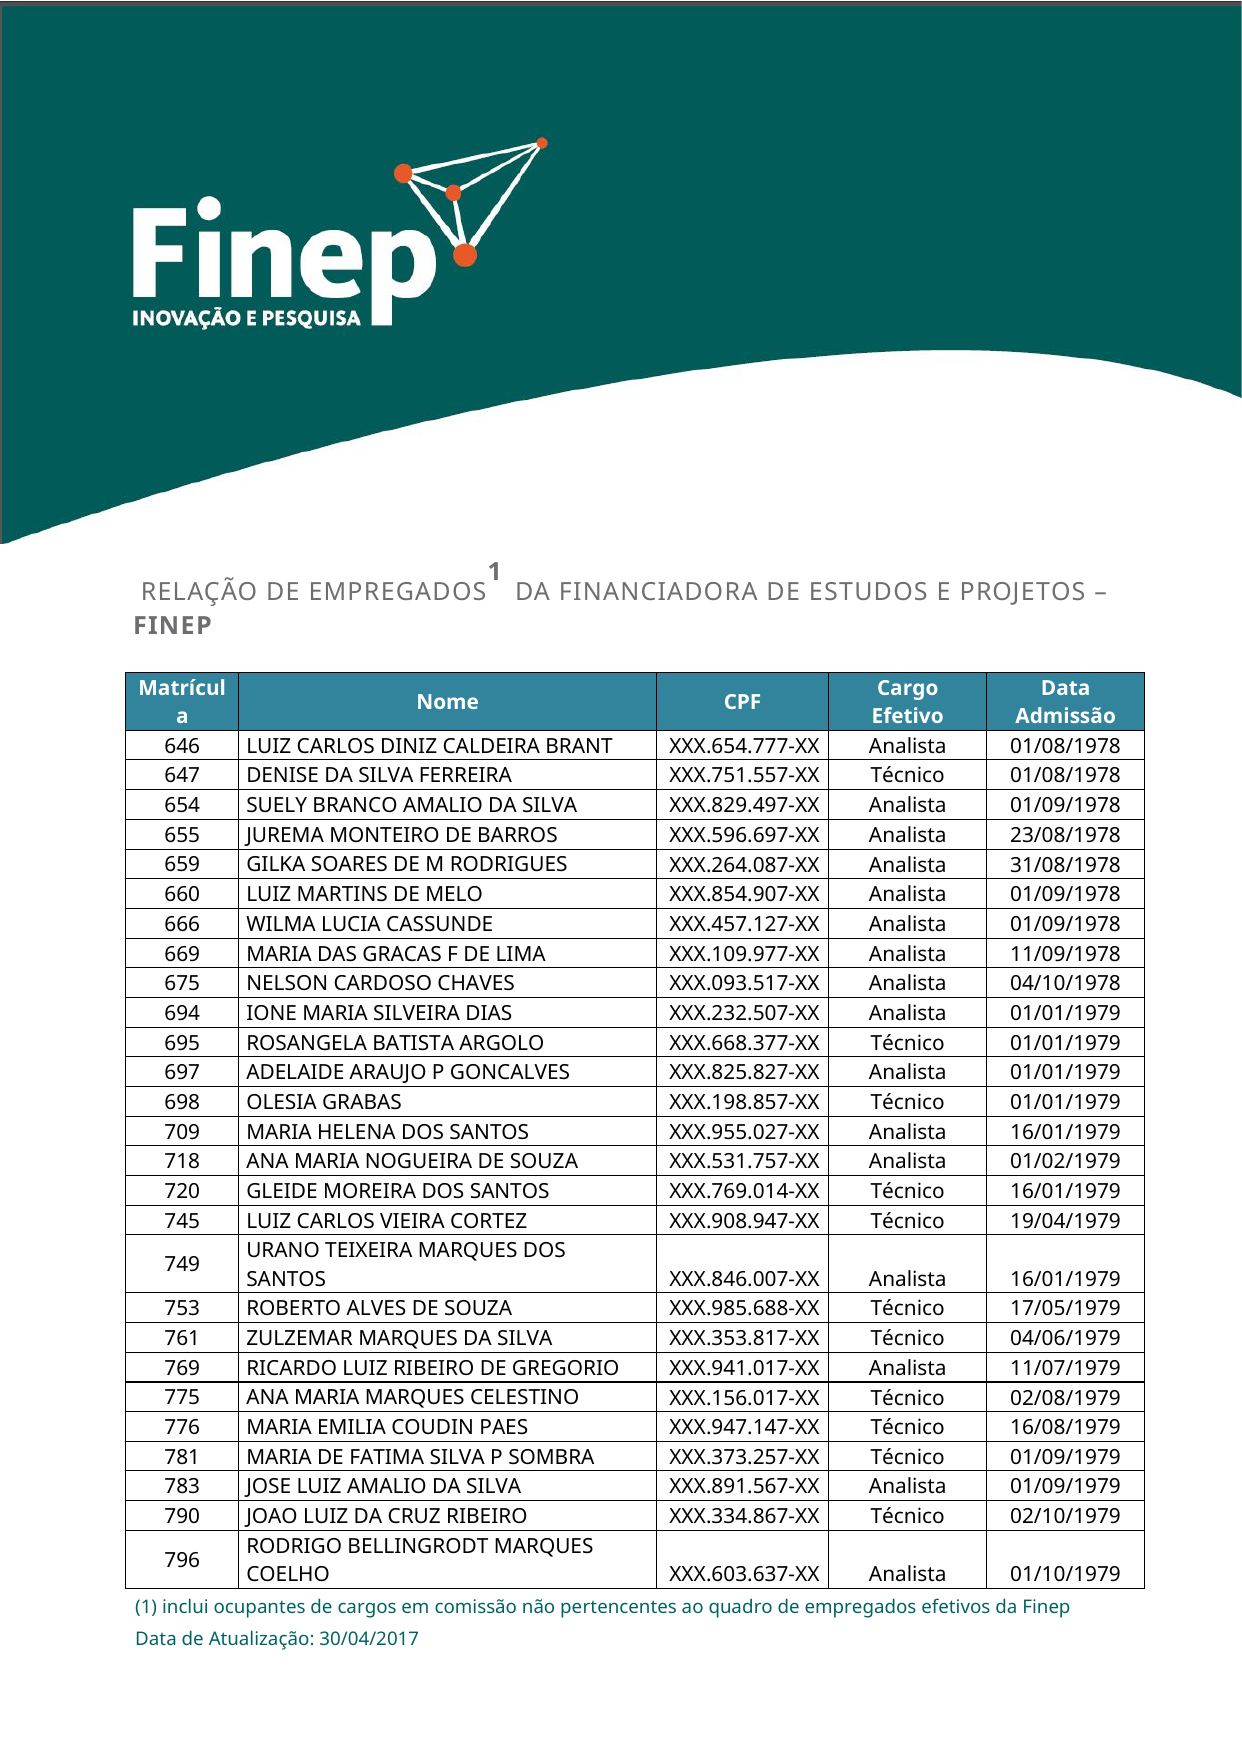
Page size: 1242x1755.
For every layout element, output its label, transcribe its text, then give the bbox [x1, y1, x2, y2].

table_cell 783 [126, 1471, 238, 1500]
table_cell RICARDO LUIZ RIBEIRO DE GREGORIO [239, 1353, 656, 1381]
table_cell 23/08/1978 [987, 820, 1144, 848]
table_cell Analista [829, 790, 986, 819]
table_cell 01/09/1978 [987, 909, 1144, 937]
table_cell XXX.846.007-XX [657, 1235, 828, 1292]
table_cell Técnico [829, 1176, 986, 1205]
table_cell 745 [126, 1206, 238, 1234]
table_cell XXX.109.977-XX [657, 939, 828, 967]
table_cell LUIZ CARLOS DINIZ CALDEIRA BRANT [239, 731, 656, 759]
table_cell 17/05/1979 [987, 1293, 1144, 1322]
table_cell 16/01/1979 [987, 1117, 1144, 1145]
table_cell XXX.156.017-XX [657, 1383, 828, 1411]
table_cell Analista [829, 998, 986, 1027]
table_cell Analista [829, 1117, 986, 1145]
table_cell 709 [126, 1117, 238, 1145]
table_cell Analista [829, 968, 986, 997]
table_cell JUREMA MONTEIRO DE BARROS [239, 820, 656, 848]
table_header Cargo Efetivo [829, 673, 986, 730]
table_cell XXX.825.827-XX [657, 1057, 828, 1086]
table_cell 669 [126, 939, 238, 967]
table_cell 01/10/1979 [987, 1531, 1144, 1588]
table_cell JOSE LUIZ AMALIO DA SILVA [239, 1471, 656, 1500]
table_cell 753 [126, 1293, 238, 1322]
table_cell 02/10/1979 [987, 1501, 1144, 1530]
table_cell Analista [829, 1531, 986, 1588]
table_cell 654 [126, 790, 238, 819]
table_cell 01/09/1978 [987, 879, 1144, 908]
table_cell 761 [126, 1323, 238, 1352]
table_cell MARIA HELENA DOS SANTOS [239, 1117, 656, 1145]
table_cell XXX.264.087-XX [657, 850, 828, 878]
table_cell Analista [829, 1235, 986, 1292]
table_cell GLEIDE MOREIRA DOS SANTOS [239, 1176, 656, 1205]
table_cell XXX.941.017-XX [657, 1353, 828, 1381]
table_cell Analista [829, 731, 986, 759]
table_header CPF [657, 673, 828, 730]
table_cell XXX.769.014-XX [657, 1176, 828, 1205]
table_cell ADELAIDE ARAUJO P GONCALVES [239, 1057, 656, 1086]
table_cell 31/08/1978 [987, 850, 1144, 878]
table_cell ANA MARIA NOGUEIRA DE SOUZA [239, 1146, 656, 1175]
table_cell 660 [126, 879, 238, 908]
table_cell 675 [126, 968, 238, 997]
table_cell XXX.829.497-XX [657, 790, 828, 819]
table_cell XXX.908.947-XX [657, 1206, 828, 1234]
table_cell 790 [126, 1501, 238, 1530]
table_cell 694 [126, 998, 238, 1027]
table_cell 655 [126, 820, 238, 848]
table_cell 659 [126, 850, 238, 878]
table_cell LUIZ CARLOS VIEIRA CORTEZ [239, 1206, 656, 1234]
table_cell IONE MARIA SILVEIRA DIAS [239, 998, 656, 1027]
table_cell 01/09/1979 [987, 1471, 1144, 1500]
table_cell 01/01/1979 [987, 1087, 1144, 1116]
table_cell MARIA DAS GRACAS F DE LIMA [239, 939, 656, 967]
table_header Nome [239, 673, 656, 730]
table_cell XXX.654.777-XX [657, 731, 828, 759]
table_cell GILKA SOARES DE M RODRIGUES [239, 850, 656, 878]
table_cell Técnico [829, 1442, 986, 1470]
table_cell 720 [126, 1176, 238, 1205]
table_cell OLESIA GRABAS [239, 1087, 656, 1116]
table_cell Técnico [829, 1383, 986, 1411]
table_cell Analista [829, 1057, 986, 1086]
table_cell 718 [126, 1146, 238, 1175]
table_cell SUELY BRANCO AMALIO DA SILVA [239, 790, 656, 819]
table_cell 01/09/1978 [987, 790, 1144, 819]
table_cell ROSANGELA BATISTA ARGOLO [239, 1028, 656, 1056]
table_cell 19/04/1979 [987, 1206, 1144, 1234]
table_cell Técnico [829, 1087, 986, 1116]
table_cell 695 [126, 1028, 238, 1056]
table_cell XXX.985.688-XX [657, 1293, 828, 1322]
table_cell 01/08/1978 [987, 760, 1144, 789]
table_cell XXX.232.507-XX [657, 998, 828, 1027]
table_cell 769 [126, 1353, 238, 1381]
table_cell XXX.603.637-XX [657, 1531, 828, 1588]
table_cell 646 [126, 731, 238, 759]
table_cell Técnico [829, 1293, 986, 1322]
table_cell 01/01/1979 [987, 1057, 1144, 1086]
table_cell Analista [829, 850, 986, 878]
table_cell XXX.668.377-XX [657, 1028, 828, 1056]
table_cell Analista [829, 820, 986, 848]
table_cell 775 [126, 1383, 238, 1411]
table_cell Analista [829, 1146, 986, 1175]
table_cell DENISE DA SILVA FERREIRA [239, 760, 656, 789]
table_cell LUIZ MARTINS DE MELO [239, 879, 656, 908]
table_cell Técnico [829, 1323, 986, 1352]
table_cell Analista [829, 879, 986, 908]
table_cell WILMA LUCIA CASSUNDE [239, 909, 656, 937]
table_cell 16/08/1979 [987, 1412, 1144, 1441]
table_cell 01/09/1979 [987, 1442, 1144, 1470]
table_cell 697 [126, 1057, 238, 1086]
table_cell Técnico [829, 1028, 986, 1056]
table_cell XXX.854.907-XX [657, 879, 828, 908]
table_cell Técnico [829, 1412, 986, 1441]
table_cell JOAO LUIZ DA CRUZ RIBEIRO [239, 1501, 656, 1530]
table_cell XXX.531.757-XX [657, 1146, 828, 1175]
table_cell MARIA EMILIA COUDIN PAES [239, 1412, 656, 1441]
table_cell 781 [126, 1442, 238, 1470]
table_cell Técnico [829, 1206, 986, 1234]
table_cell 796 [126, 1531, 238, 1588]
table_cell XXX.596.697-XX [657, 820, 828, 848]
table_cell 16/01/1979 [987, 1176, 1144, 1205]
table_header Data Admissão [987, 673, 1144, 730]
table_cell 02/08/1979 [987, 1383, 1144, 1411]
table_cell XXX.947.147-XX [657, 1412, 828, 1441]
table_cell 04/06/1979 [987, 1323, 1144, 1352]
table_cell 01/01/1979 [987, 1028, 1144, 1056]
table_cell 11/07/1979 [987, 1353, 1144, 1381]
table_cell XXX.373.257-XX [657, 1442, 828, 1470]
table_cell 11/09/1978 [987, 939, 1144, 967]
table_cell XXX.198.857-XX [657, 1087, 828, 1116]
table_cell MARIA DE FATIMA SILVA P SOMBRA [239, 1442, 656, 1470]
table_cell RODRIGO BELLINGRODT MARQUES COELHO [239, 1531, 656, 1588]
table_cell 16/01/1979 [987, 1235, 1144, 1292]
table_header Matrícula [126, 673, 238, 730]
table_cell 666 [126, 909, 238, 937]
table_cell 776 [126, 1412, 238, 1441]
table_cell XXX.093.517-XX [657, 968, 828, 997]
table_cell ZULZEMAR MARQUES DA SILVA [239, 1323, 656, 1352]
table_cell ANA MARIA MARQUES CELESTINO [239, 1383, 656, 1411]
table_cell XXX.457.127-XX [657, 909, 828, 937]
table_cell 647 [126, 760, 238, 789]
table_cell XXX.353.817-XX [657, 1323, 828, 1352]
table_cell Analista [829, 1353, 986, 1381]
table_cell Técnico [829, 760, 986, 789]
table_cell 04/10/1978 [987, 968, 1144, 997]
table_cell 01/02/1979 [987, 1146, 1144, 1175]
table_cell Analista [829, 1471, 986, 1500]
table_cell 01/08/1978 [987, 731, 1144, 759]
table_cell XXX.751.557-XX [657, 760, 828, 789]
table_cell Analista [829, 909, 986, 937]
table_cell ROBERTO ALVES DE SOUZA [239, 1293, 656, 1322]
table_cell 749 [126, 1235, 238, 1292]
table_cell Analista [829, 939, 986, 967]
table_cell 698 [126, 1087, 238, 1116]
table_cell NELSON CARDOSO CHAVES [239, 968, 656, 997]
table_cell XXX.891.567-XX [657, 1471, 828, 1500]
table_cell XXX.334.867-XX [657, 1501, 828, 1530]
table_cell Técnico [829, 1501, 986, 1530]
table_cell URANO TEIXEIRA MARQUES DOS SANTOS [239, 1235, 656, 1292]
table_cell XXX.955.027-XX [657, 1117, 828, 1145]
table_cell 01/01/1979 [987, 998, 1144, 1027]
